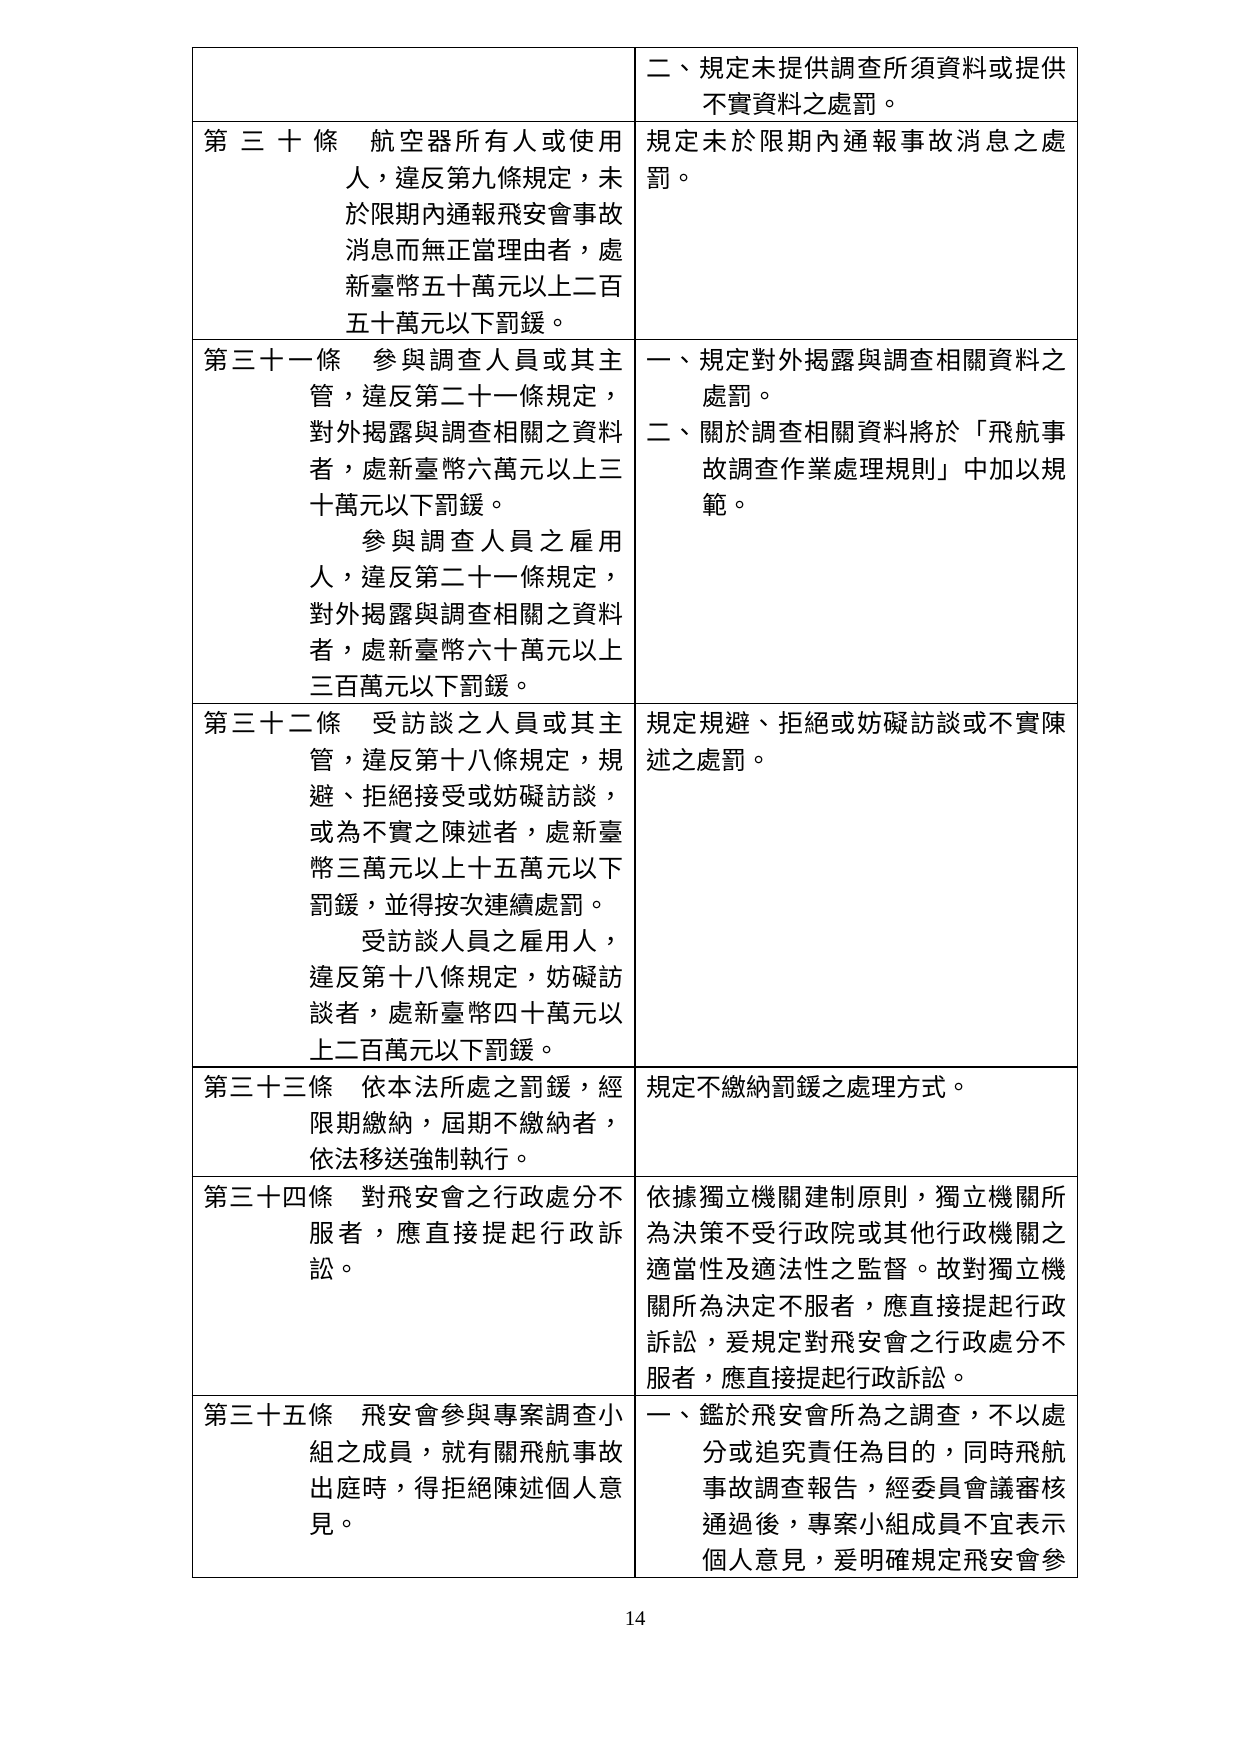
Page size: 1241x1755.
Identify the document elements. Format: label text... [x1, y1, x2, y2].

table_cell 第三十條 航空器所有人或使用人，違反第九條規定，未於限期內通報飛安會事故消息而無正當理由者，處新臺幣五十萬元以上二百五十萬元以下罰鍰。 [193, 122, 634, 339]
table_cell 一、鑑於飛安會所為之調查，不以處分或追究責任為目的，同時飛航事故調查報告，經委員會議審核通過後，專案小組成員不宜表示個人意見，爰明確規定飛安會參 [636, 1396, 1077, 1577]
table_cell 第三十四條 對飛安會之行政處分不服者，應直接提起行政訴訟。 [193, 1177, 634, 1395]
table_cell 第三十五條 飛安會參與專案調查小組之成員，就有關飛航事故出庭時，得拒絕陳述個人意見。 [193, 1396, 634, 1577]
table_cell [193, 48, 634, 121]
table_cell 二、規定未提供調查所須資料或提供不實資料之處罰。 [636, 48, 1077, 121]
table_cell 第三十二條 受訪談之人員或其主管，違反第十八條規定，規避、拒絕接受或妨礙訪談，或為不實之陳述者，處新臺幣三萬元以上十五萬元以下罰鍰，並得按次連續處罰。 受訪談人員之雇用人，違反第十八條規定，妨礙訪談者，處新臺幣四十萬元以上二百萬元以下罰鍰。 [193, 704, 634, 1066]
table_cell 第三十一條 參與調查人員或其主管，違反第二十一條規定，對外揭露與調查相關之資料者，處新臺幣六萬元以上三十萬元以下罰鍰。 參與調查人員之雇用人，違反第二十一條規定，對外揭露與調查相關之資料者，處新臺幣六十萬元以上三百萬元以下罰鍰。 [193, 340, 634, 703]
table_cell 依據獨立機關建制原則，獨立機關所為決策不受行政院或其他行政機關之適當性及適法性之監督。故對獨立機關所為決定不服者，應直接提起行政訴訟，爰規定對飛安會之行政處分不服者，應直接提起行政訴訟。 [636, 1177, 1077, 1395]
table_cell 一、規定對外揭露與調查相關資料之處罰。 二、關於調查相關資料將於「飛航事故調查作業處理規則」中加以規範。 [636, 340, 1077, 703]
table_cell 規定規避、拒絕或妨礙訪談或不實陳述之處罰。 [636, 704, 1077, 1066]
table_cell 規定不繳納罰鍰之處理方式。 [636, 1068, 1077, 1176]
table_cell 規定未於限期內通報事故消息之處罰。 [636, 122, 1077, 339]
table_cell 第三十三條 依本法所處之罰鍰，經限期繳納，屆期不繳納者，依法移送強制執行。 [193, 1068, 634, 1176]
